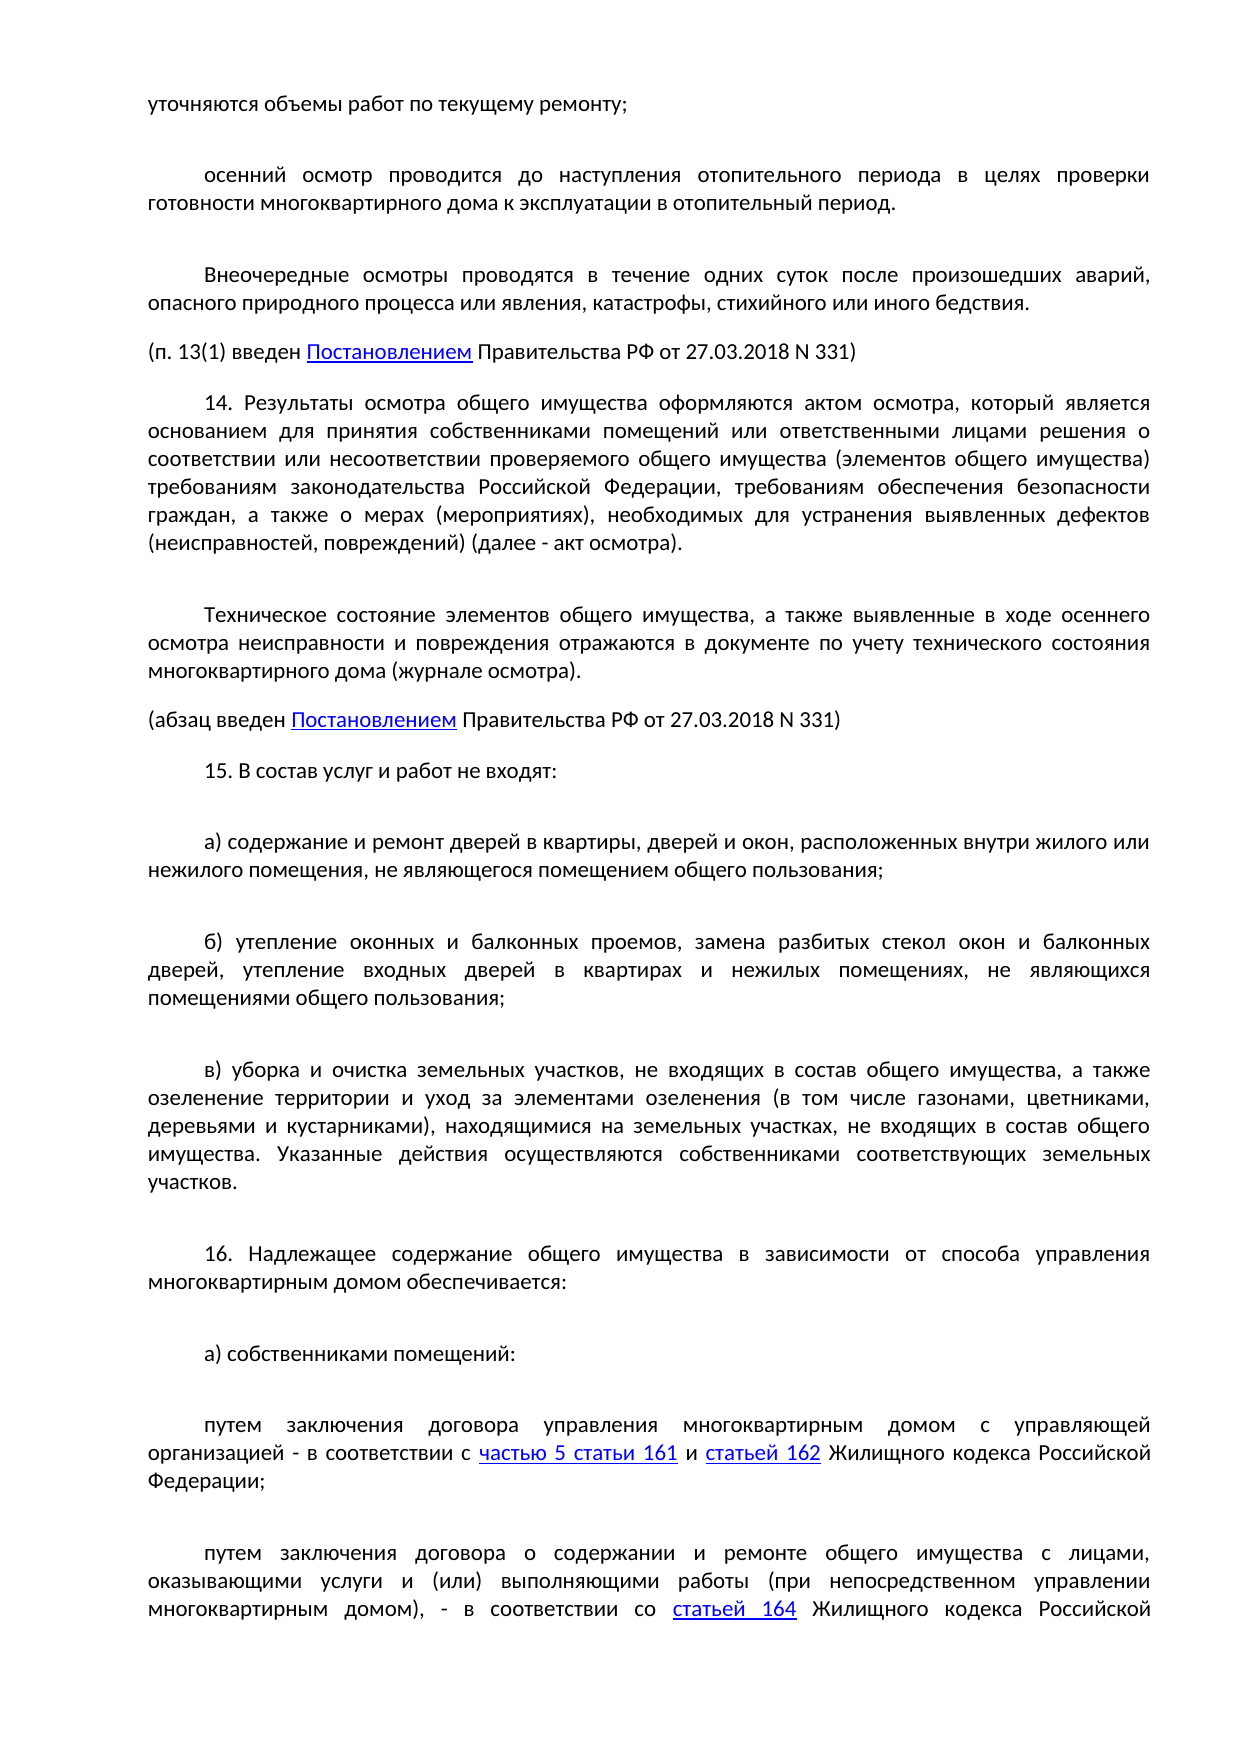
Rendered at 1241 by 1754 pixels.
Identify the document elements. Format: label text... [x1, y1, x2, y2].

text Внеочередные осмотры проводятся в течение одних суток после произошедших аварий, опасного природного процесса или явления, катастрофы, стихийного или иного бедствия. [148, 260, 1152, 316]
text в) уборка и очистка земельных участков, не входящих в состав общего имущества, а также озеленение территории и уход за элементами озеленения (в том числе газонами, цветниками, деревьями и кустарниками), находящимися на земельных участках, не входящих в состав общего имущества. Указанные действия осуществляются собственниками соответствующих земельных участков. [148, 1055, 1152, 1195]
text 16. Надлежащее содержание общего имущества в зависимости от способа управления многоквартирным домом обеспечивается: [148, 1239, 1152, 1295]
text а) собственниками помещений: [148, 1339, 1152, 1367]
text (п. 13(1) введен Постановлением Правительства РФ от 27.03.2018 N 331) [148, 337, 1152, 365]
text Техническое состояние элементов общего имущества, а также выявленные в ходе осеннего осмотра неисправности и повреждения отражаются в документе по учету технического состояния многоквартирного дома (журнале осмотра). [148, 600, 1152, 684]
text уточняются объемы работ по текущему ремонту; [148, 89, 1152, 117]
text (абзац введен Постановлением Правительства РФ от 27.03.2018 N 331) [148, 705, 1152, 733]
text путем заключения договора управления многоквартирным домом с управляющей организацией - в соответствии с частью 5 статьи 161 и статьей 162 Жилищного кодекса Российской Федерации; [148, 1411, 1152, 1494]
text б) утепление оконных и балконных проемов, замена разбитых стекол окон и балконных дверей, утепление входных дверей в квартирах и нежилых помещениях, не являющихся помещениями общего пользования; [148, 927, 1152, 1011]
text 14. Результаты осмотра общего имущества оформляются актом осмотра, который является основанием для принятия собственниками помещений или ответственными лицами решения о соответствии или несоответствии проверяемого общего имущества (элементов общего имущества) требованиям законодательства Российской Федерации, требованиям обеспечения безопасности граждан, а также о мерах (мероприятиях), необходимых для устранения выявленных дефектов (неисправностей, повреждений) (далее - акт осмотра). [148, 388, 1152, 556]
text путем заключения договора о содержании и ремонте общего имущества с лицами, оказывающими услуги и (или) выполняющими работы (при непосредственном управлении многоквартирным домом), - в соответствии со статьей 164 Жилищного кодекса Российской [148, 1538, 1152, 1622]
text а) содержание и ремонт дверей в квартиры, дверей и окон, расположенных внутри жилого или нежилого помещения, не являющегося помещением общего пользования; [148, 827, 1152, 883]
text 15. В состав услуг и работ не входят: [148, 756, 1152, 784]
text осенний осмотр проводится до наступления отопительного периода в целях проверки готовности многоквартирного дома к эксплуатации в отопительный период. [148, 160, 1152, 216]
